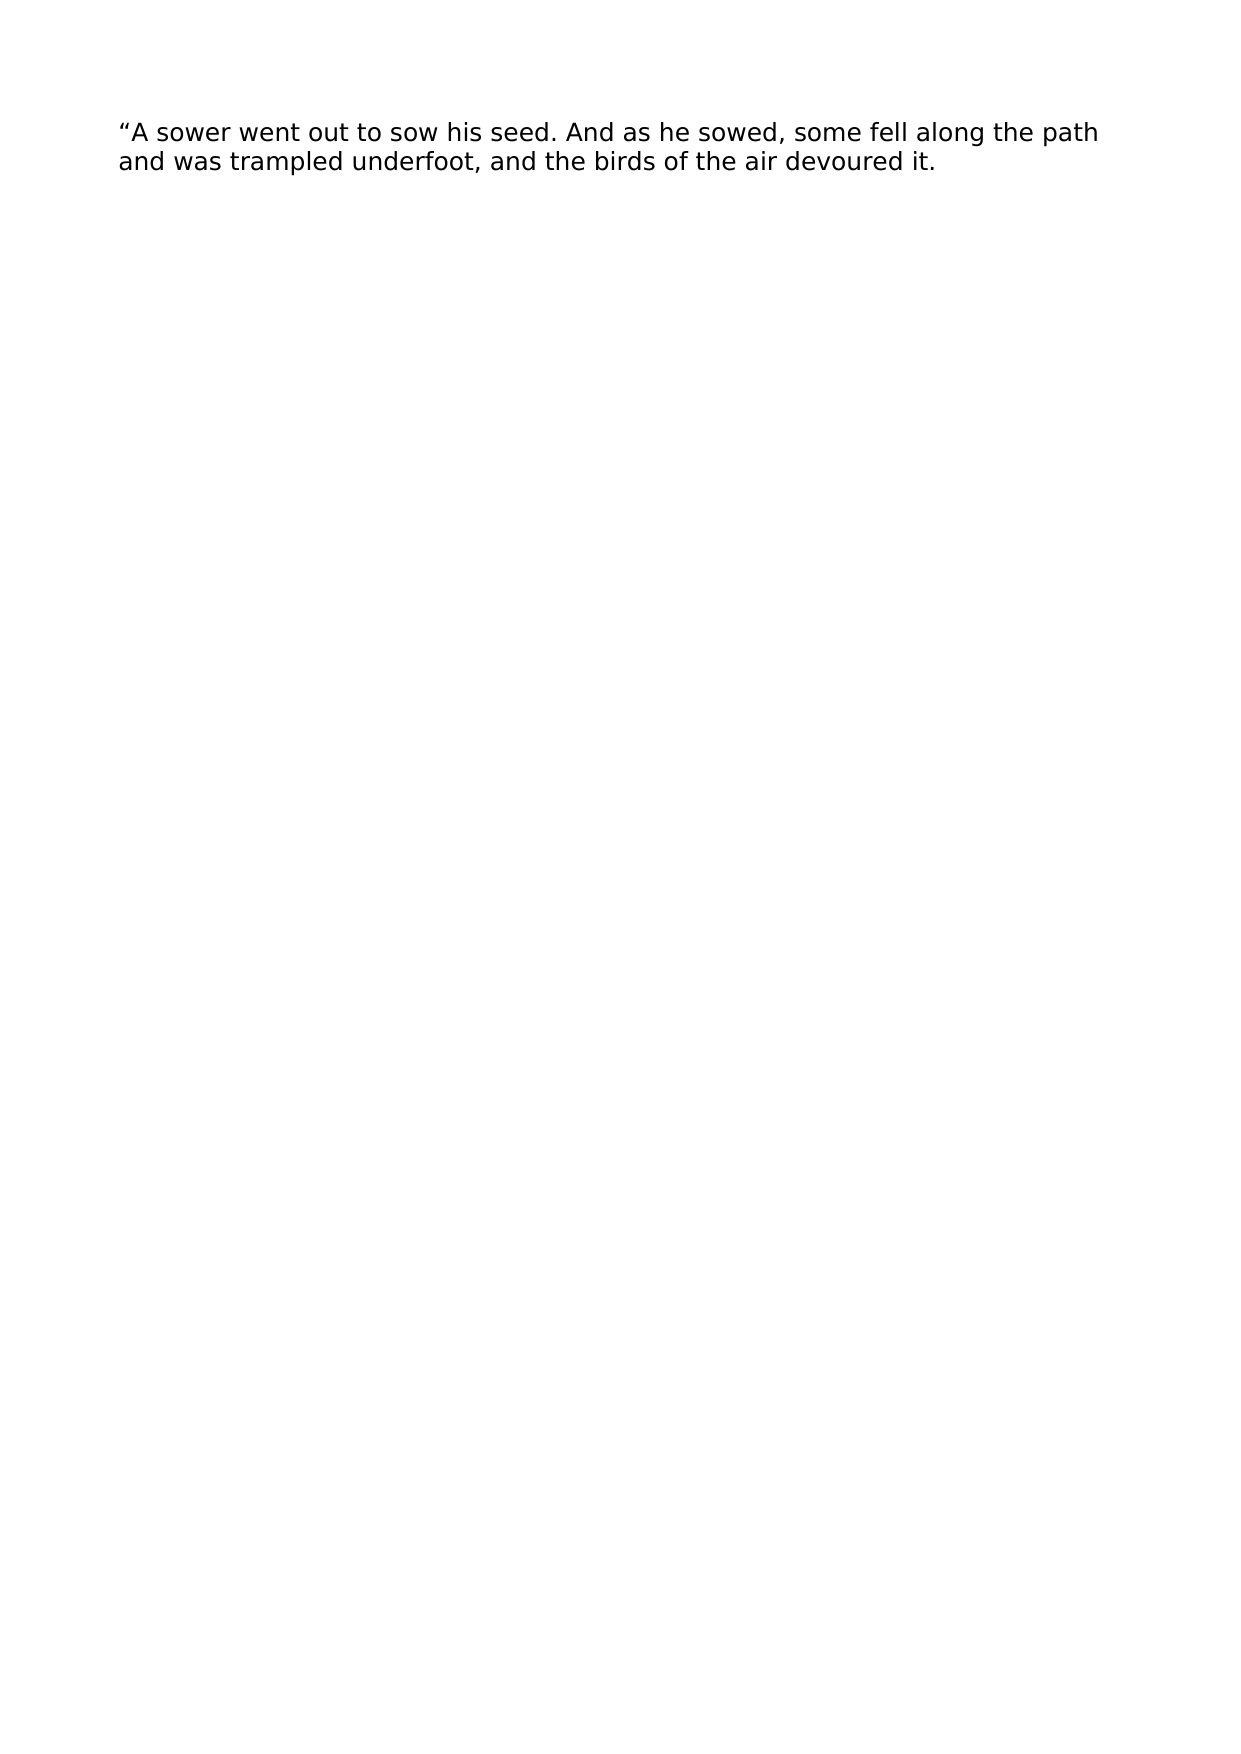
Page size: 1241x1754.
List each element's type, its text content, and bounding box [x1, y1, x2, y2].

text “A sower went out to sow his seed. And as he sowed, some fell along the path and was trampled underfoot, and the birds of the air devoured it. [118, 118, 1122, 176]
